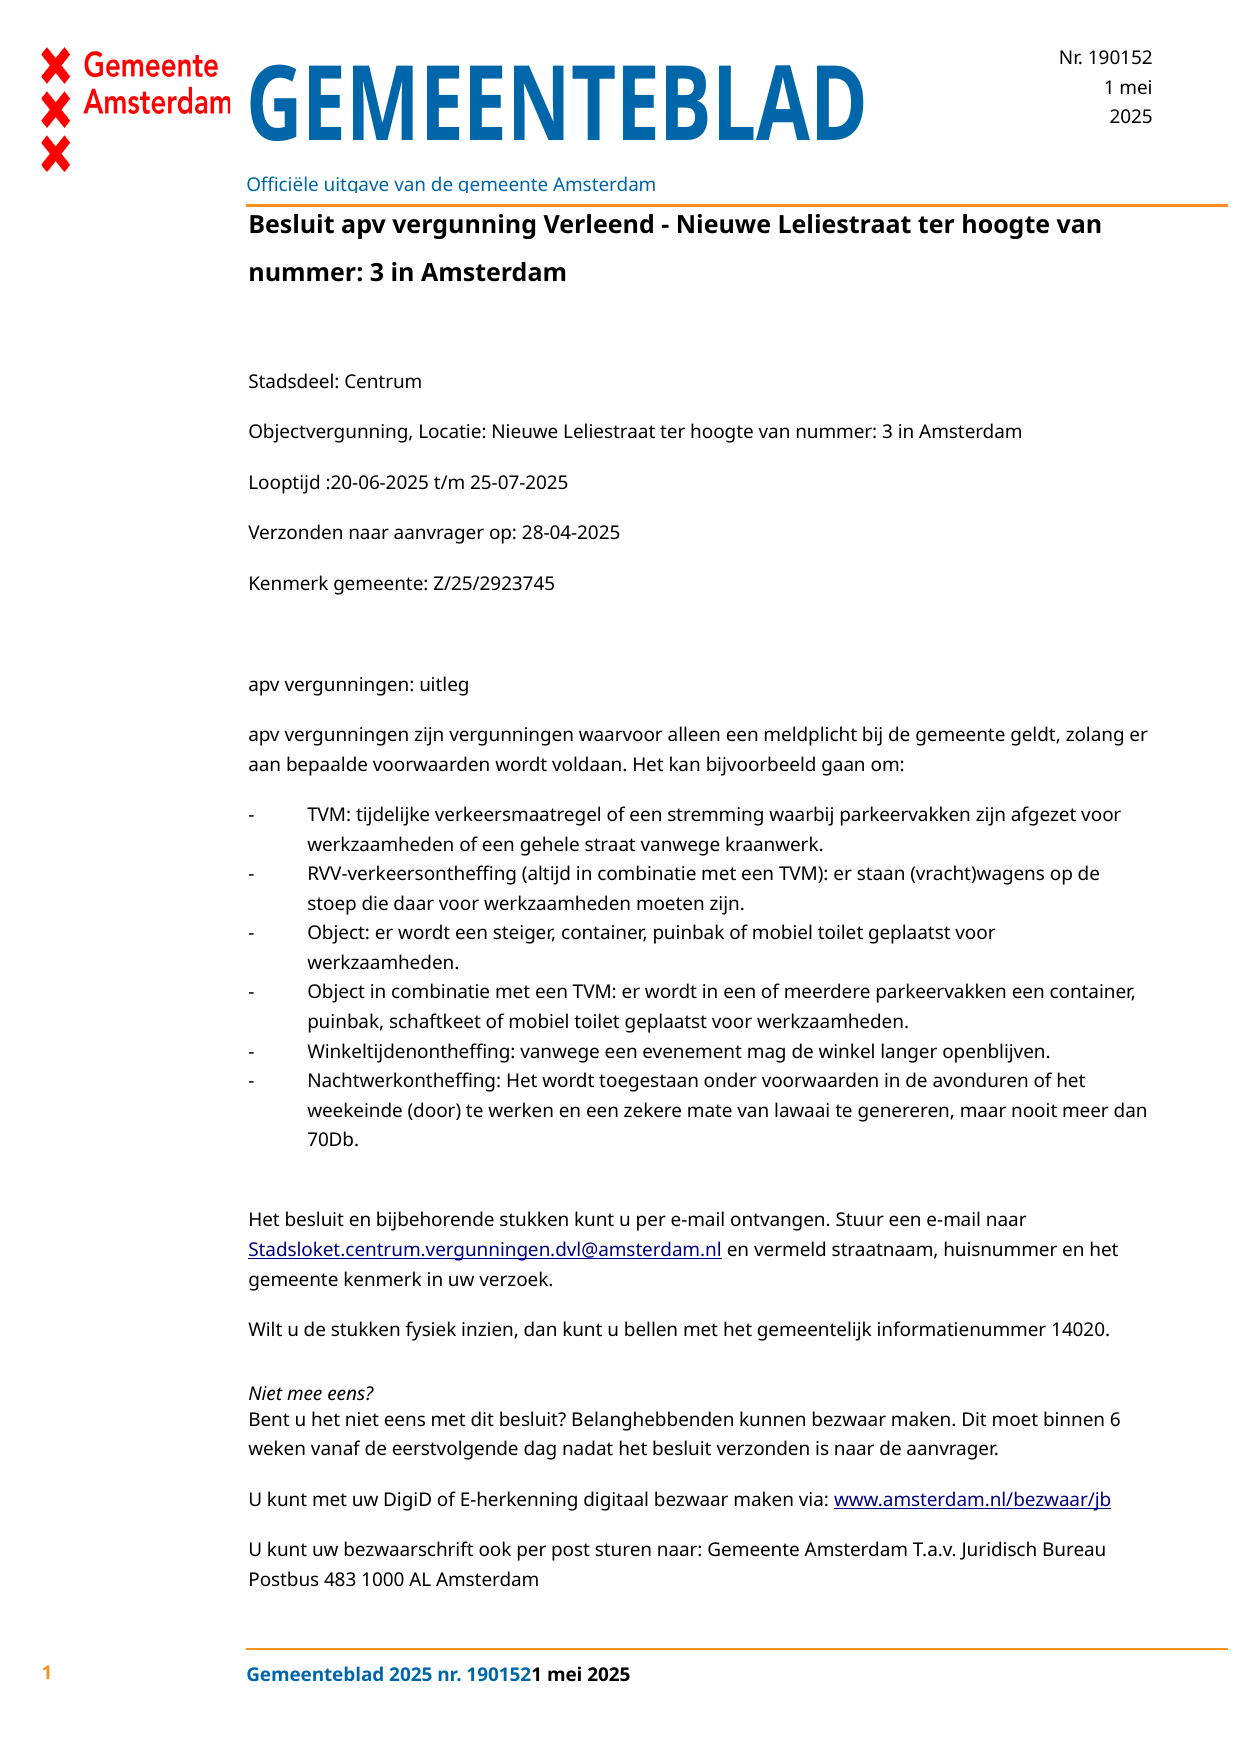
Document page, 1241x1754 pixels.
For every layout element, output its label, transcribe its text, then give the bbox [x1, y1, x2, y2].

text apv vergunningen: uitleg [248, 671, 1152, 697]
text Stadsdeel: Centrum [248, 368, 1152, 394]
list TVM: tijdelijke verkeersmaatregel of een stremming waarbij parkeervakken zijn afgezet voor werkzaamheden of een gehele straat vanwege kraanwerk. [248, 801, 1152, 857]
list Winkeltijdenontheffing: vanwege een evenement mag de winkel langer openblijven. [248, 1038, 1152, 1064]
text U kunt uw bezwaarschrift ook per post sturen naar: Gemeente Amsterdam T.a.v. Juridisch Bureau Postbus 483 1000 AL Amsterdam [248, 1536, 1152, 1592]
text Wilt u de stukken fysiek inzien, dan kunt u bellen met het gemeentelijk informatienummer 14020. [248, 1316, 1152, 1342]
text U kunt met uw DigiD of E-herkenning digitaal bezwaar maken via: www.amsterdam.nl/bezwaar/jb [248, 1486, 1152, 1512]
text Besluit apv vergunning Verleend - Nieuwe Leliestraat ter hoogte van nummer: 3 in Amsterdam [248, 207, 1152, 288]
picture [41, 47, 231, 172]
list Object in combinatie met een TVM: er wordt in een of meerdere parkeervakken een container, puinbak, schaftkeet of mobiel toilet geplaatst voor werkzaamheden. [248, 979, 1152, 1034]
text Kenmerk gemeente: Z/25/2923745 [248, 570, 1152, 596]
text Verzonden naar aanvrager op: 28-04-2025 [248, 519, 1152, 545]
text Niet mee eens? [248, 1380, 1152, 1406]
text Looptijd :20-06-2025 t/m 25-07-2025 [248, 469, 1152, 495]
list Object: er wordt een steiger, container, puinbak of mobiel toilet geplaatst voor werkzaamheden. [248, 919, 1152, 975]
text Het besluit en bijbehorende stukken kunt u per e-mail ontvangen. Stuur een e-mail naar Stadsloket.centrum.vergunningen.dvl@amsterdam.nl en vermeld straatnaam, huisnummer en het gemeente kenmerk in uw verzoek. [248, 1207, 1152, 1292]
list Nachtwerkontheffing: Het wordt toegestaan onder voorwaarden in de avonduren of het weekeinde (door) te werken en een zekere mate van lawaai te genereren, maar nooit meer dan 70Db. [248, 1067, 1152, 1152]
list RVV-verkeersontheffing (altijd in combinatie met een TVM): er staan (vracht)wagens op de stoep die daar voor werkzaamheden moeten zijn. [248, 860, 1152, 916]
text Bent u het niet eens met dit besluit? Belanghebbenden kunnen bezwaar maken. Dit moet binnen 6 weken vanaf de eerstvolgende dag nadat het besluit verzonden is naar de aanvrager. [248, 1406, 1152, 1461]
text Objectvergunning, Locatie: Nieuwe Leliestraat ter hoogte van nummer: 3 in Amsterdam [248, 419, 1152, 444]
text apv vergunningen zijn vergunningen waarvoor alleen een meldplicht bij de gemeente geldt, zolang er aan bepaalde voorwaarden wordt voldaan. Het kan bijvoorbeeld gaan om: [248, 721, 1152, 777]
